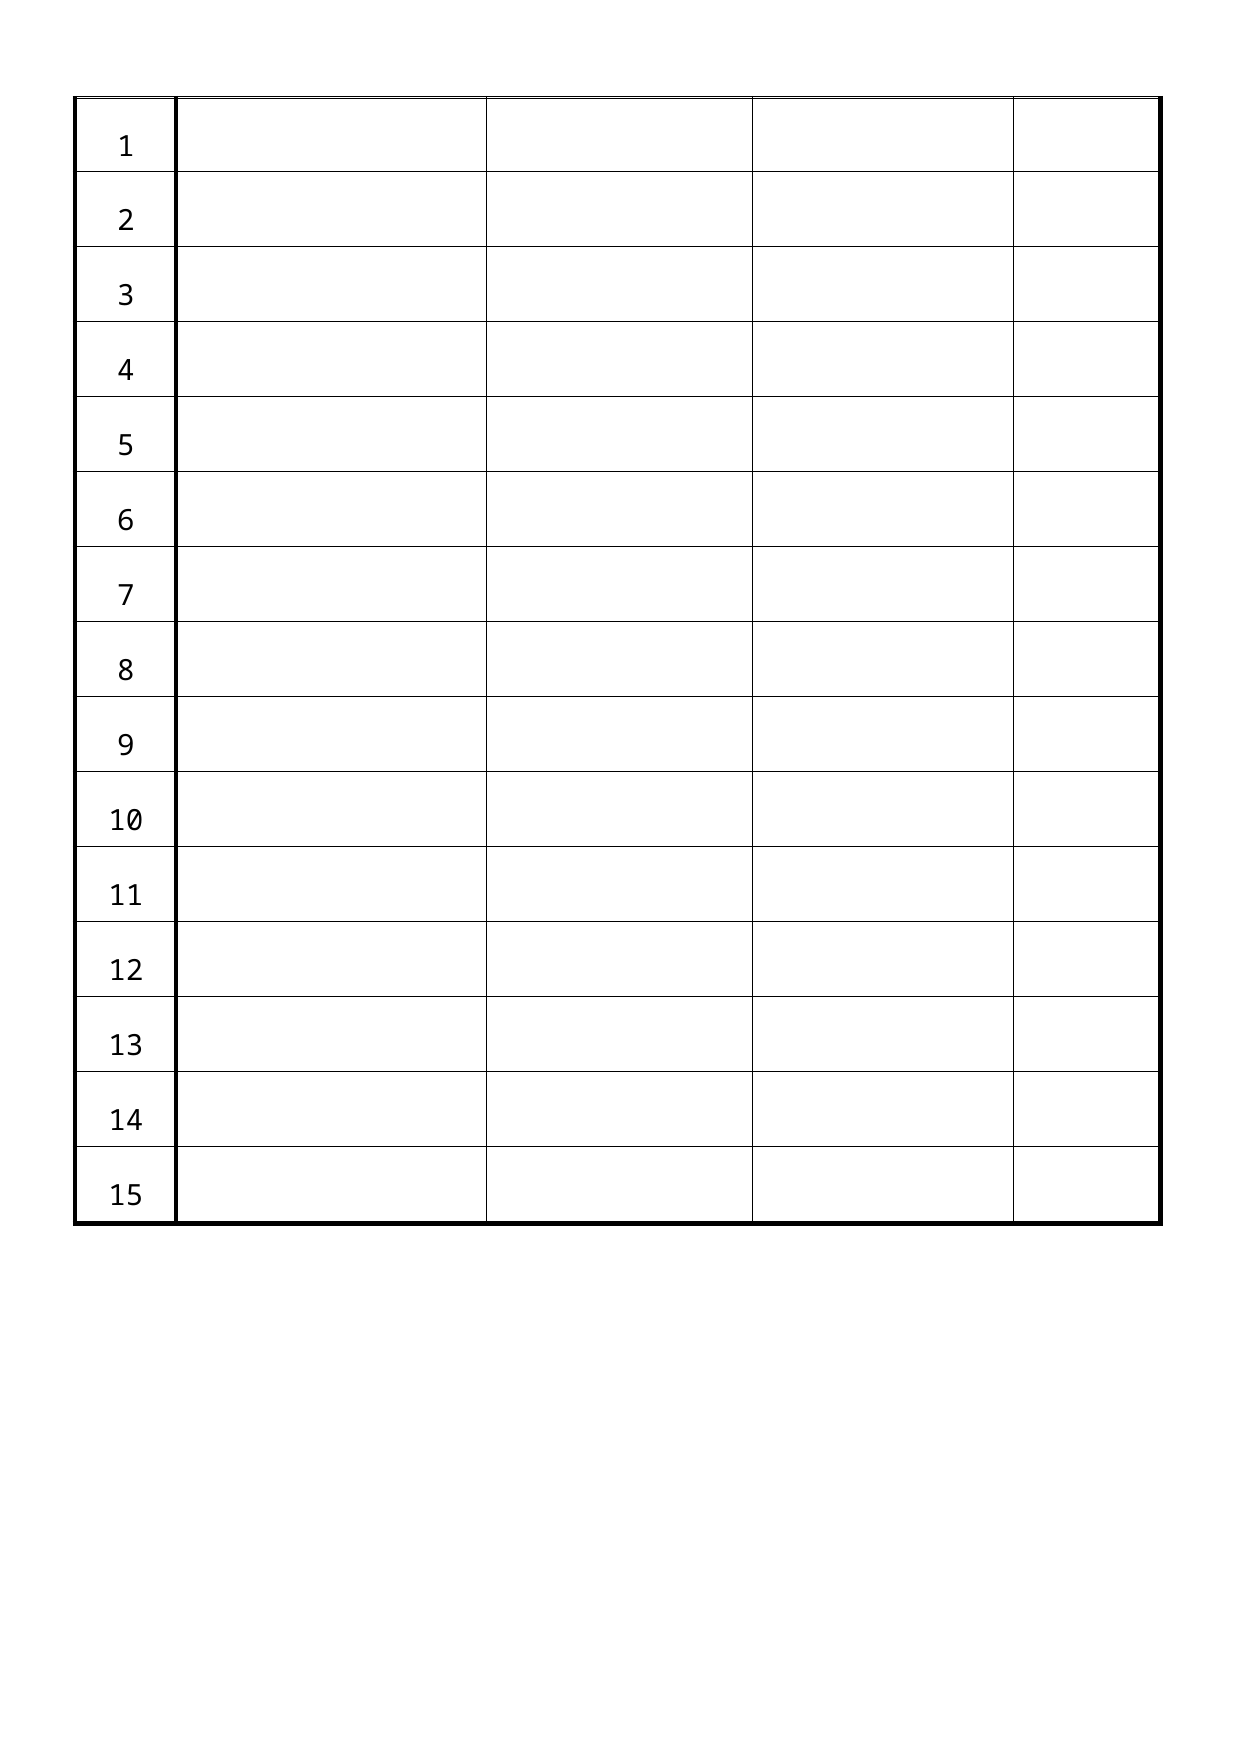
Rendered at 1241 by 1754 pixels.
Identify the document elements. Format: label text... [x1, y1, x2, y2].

table_cell [753, 1072, 1013, 1146]
table_cell [178, 997, 486, 1071]
table_cell [487, 622, 752, 696]
table_cell [1014, 547, 1158, 621]
table_cell [487, 922, 752, 996]
table_cell [1014, 1072, 1158, 1146]
table_cell [178, 622, 486, 696]
table_cell [753, 622, 1013, 696]
table_cell [753, 99, 1013, 171]
table_cell [178, 547, 486, 621]
table_cell 3 [77, 247, 174, 321]
table_cell [1014, 472, 1158, 546]
table_cell [178, 172, 486, 246]
table_cell [487, 397, 752, 471]
table_cell [487, 472, 752, 546]
table_cell [1014, 1147, 1158, 1221]
table_cell [1014, 997, 1158, 1071]
table_cell [178, 1072, 486, 1146]
table_cell [178, 322, 486, 396]
table_cell [487, 547, 752, 621]
table_cell [487, 99, 752, 171]
table_cell [1014, 247, 1158, 321]
table_cell [753, 247, 1013, 321]
table_cell 5 [77, 397, 174, 471]
table_cell [178, 397, 486, 471]
table_cell [178, 99, 486, 171]
table_cell 9 [77, 697, 174, 771]
table_cell [753, 772, 1013, 846]
table_cell 6 [77, 472, 174, 546]
table_cell [487, 847, 752, 921]
table_cell [1014, 322, 1158, 396]
table_cell [1014, 772, 1158, 846]
table_cell [753, 1147, 1013, 1221]
table_cell [753, 847, 1013, 921]
table_cell [487, 1147, 752, 1221]
table_cell [178, 472, 486, 546]
table_cell [487, 1072, 752, 1146]
table_cell 14 [77, 1072, 174, 1146]
table_cell [753, 322, 1013, 396]
table_cell [753, 697, 1013, 771]
table_cell [1014, 697, 1158, 771]
table_cell [487, 772, 752, 846]
table_cell [178, 847, 486, 921]
table_cell [753, 547, 1013, 621]
table_cell [1014, 847, 1158, 921]
table_cell [487, 997, 752, 1071]
table_cell [178, 772, 486, 846]
table_cell [178, 697, 486, 771]
table_cell 13 [77, 997, 174, 1071]
table_cell [753, 997, 1013, 1071]
table_cell [753, 172, 1013, 246]
table_cell 10 [77, 772, 174, 846]
table_cell [753, 397, 1013, 471]
table_cell [1014, 99, 1158, 171]
table_cell 15 [77, 1147, 174, 1221]
table_cell [487, 697, 752, 771]
table_cell [178, 247, 486, 321]
table_cell [1014, 622, 1158, 696]
table_cell [178, 1147, 486, 1221]
table_cell [487, 322, 752, 396]
table_cell 4 [77, 322, 174, 396]
table_cell [1014, 172, 1158, 246]
table_cell [753, 472, 1013, 546]
table_cell [753, 922, 1013, 996]
table_cell [487, 172, 752, 246]
table_cell 8 [77, 622, 174, 696]
table_cell 1 [77, 99, 174, 171]
table_cell 7 [77, 547, 174, 621]
table_cell [178, 922, 486, 996]
table_cell 12 [77, 922, 174, 996]
table_cell 2 [77, 172, 174, 246]
table_cell [487, 247, 752, 321]
table_cell [1014, 397, 1158, 471]
table_cell 11 [77, 847, 174, 921]
table_cell [1014, 922, 1158, 996]
